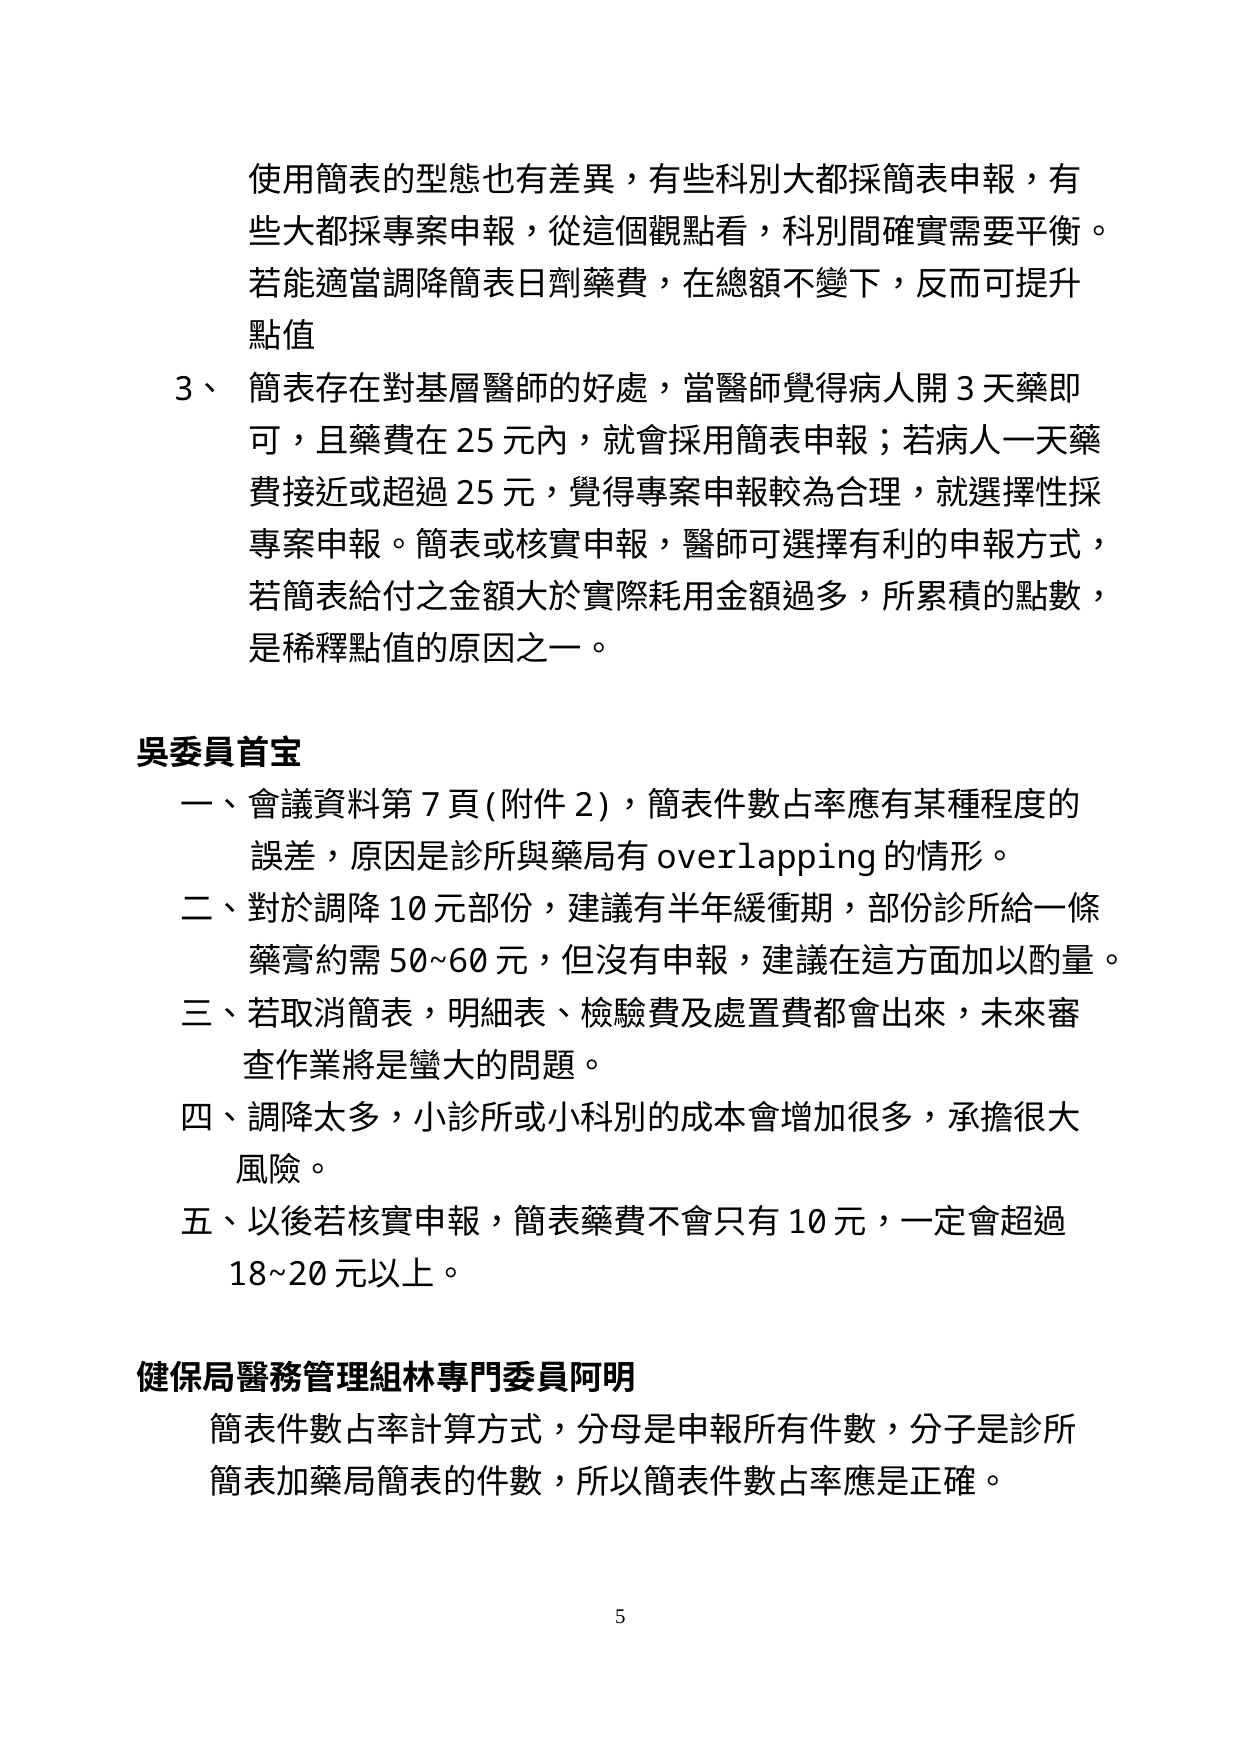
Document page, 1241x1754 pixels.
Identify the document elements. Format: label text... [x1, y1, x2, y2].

text 二、對於調降10元部份，建議有半年緩衝期，部份診所給一條藥膏約需50~60元，但沒有申報，建議在這方面加以酌量。 [180, 879, 1104, 983]
text 五、以後若核實申報，簡表藥費不會只有10元，一定會超過18~20元以上。 [180, 1192, 1104, 1296]
text 吳委員首宝 [136, 723, 1104, 775]
text 一、會議資料第7頁(附件2)，簡表件數占率應有某種程度的誤差，原因是診所與藥局有overlapping的情形。 [180, 775, 1104, 879]
text 四、調降太多，小診所或小科別的成本會增加很多，承擔很大風險。 [180, 1087, 1104, 1192]
text 簡表件數占率計算方式，分母是申報所有件數，分子是診所簡表加藥局簡表的件數，所以簡表件數占率應是正確。 [209, 1400, 1104, 1504]
text 三、若取消簡表，明細表、檢驗費及處置費都會出來，未來審查作業將是蠻大的問題。 [180, 983, 1104, 1087]
list 請大家做個思考，雖然簡表件數佔所有件數之72%，但是日劑藥費用掉42%藥費，換句話說，58%藥費是採專案申報，專案以核實申報是反映實質的價格，每次藥價調降都跟著調降。而簡表部份之件數占7成，費用占42%，但幾次藥價調降都未反映藥價。所以在西醫基層總額下，形成採專案核實申報者補貼採簡表申報者，點數大家一起分攤，長期以來也造成給付之不公平。因基層診所不同的科別，使用簡表的型態也有差異，有些科別大都採簡表申報，有些大都採專案申報，從這個觀點看，科別間確實需要平衡。若能適當調降簡表日劑藥費，在總額不變下，反而可提升點值 [173, 150, 1104, 358]
list 簡表存在對基層醫師的好處，當醫師覺得病人開3天藥即可，且藥費在25元內，就會採用簡表申報；若病人一天藥費接近或超過25元，覺得專案申報較為合理，就選擇性採專案申報。簡表或核實申報，醫師可選擇有利的申報方式，若簡表給付之金額大於實際耗用金額過多，所累積的點數，是稀釋點值的原因之一。 [173, 358, 1104, 671]
text 健保局醫務管理組林專門委員阿明 [136, 1348, 1104, 1400]
